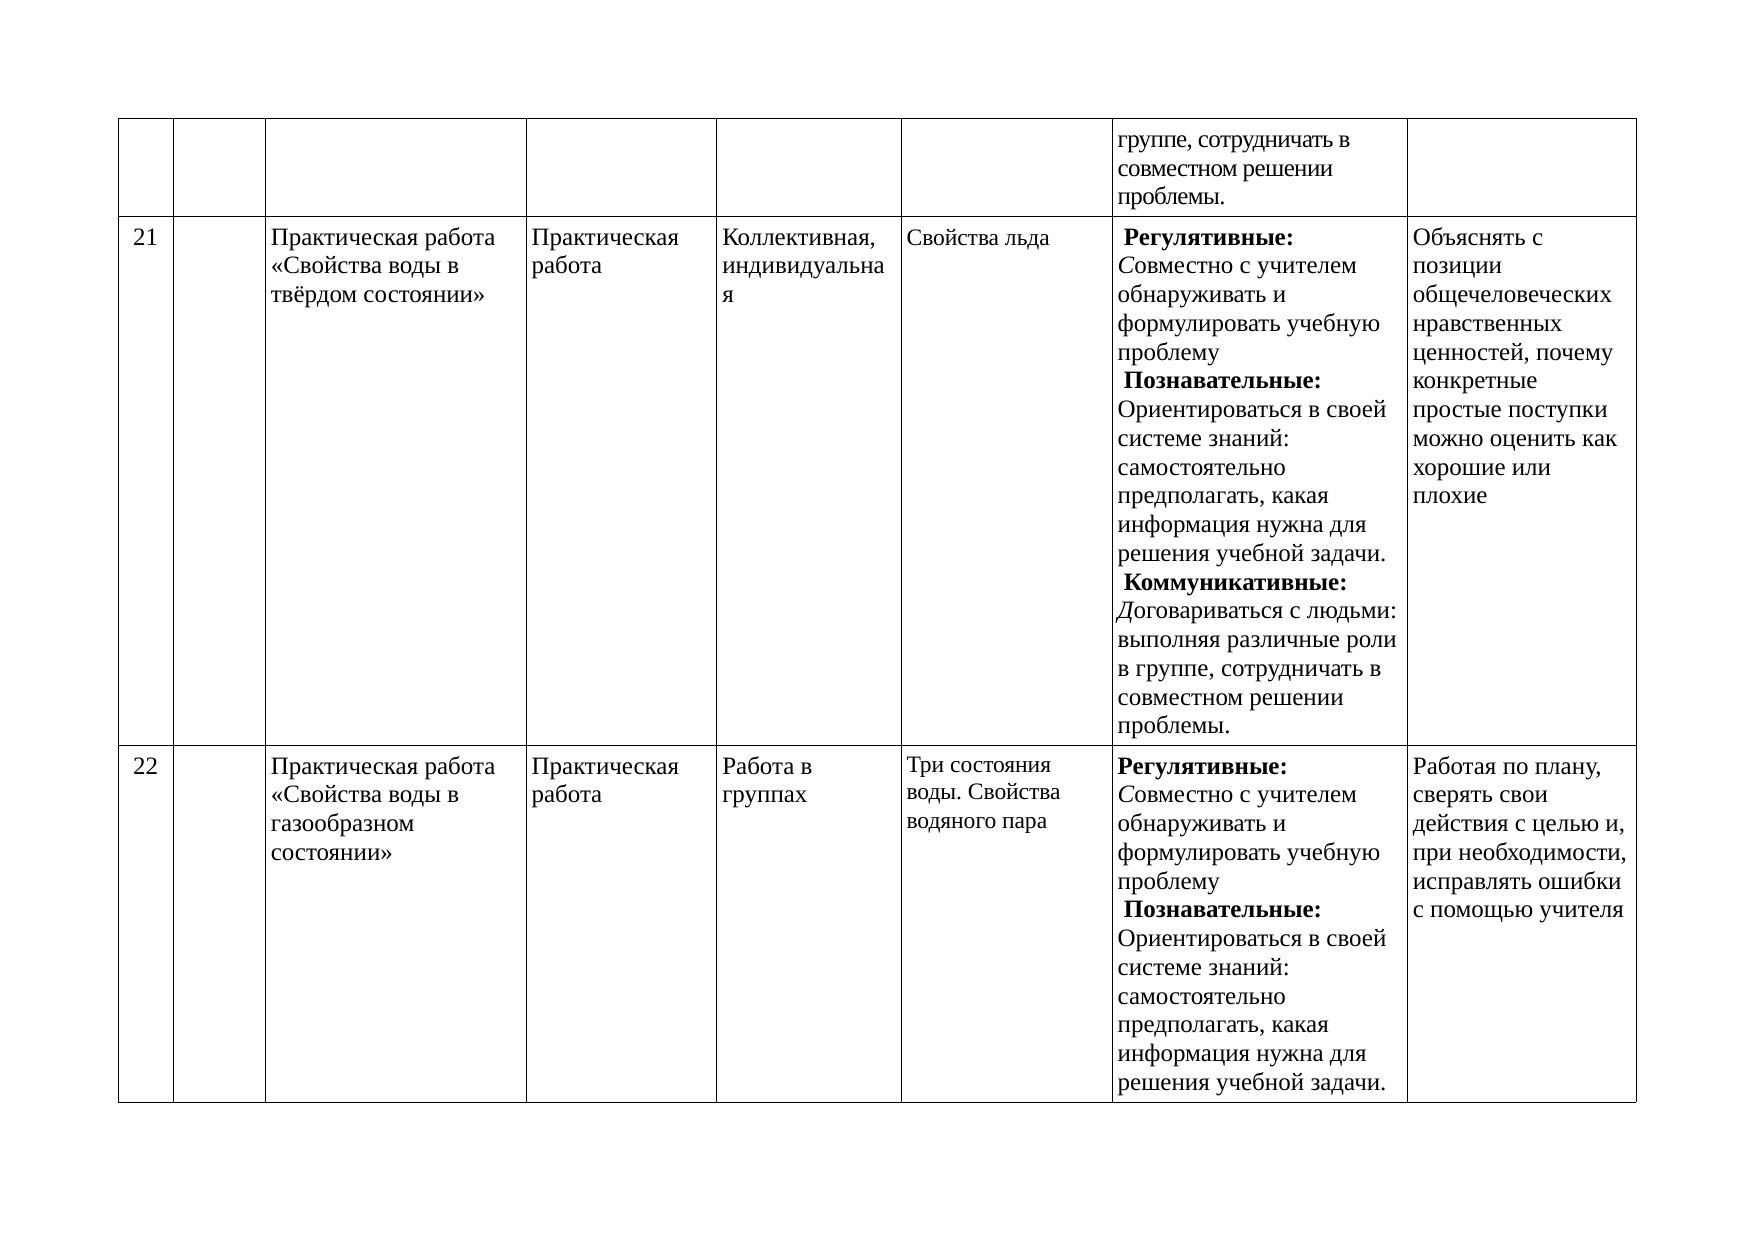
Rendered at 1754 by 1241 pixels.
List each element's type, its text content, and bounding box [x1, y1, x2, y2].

table_cell [717, 119, 901, 216]
table_cell Три состояния воды. Свойства водяного пара [902, 746, 1112, 1102]
table_cell Работая по плану, сверять свои действия с целью и, при необходимости, исправлять ошибки с помощью учителя [1408, 746, 1636, 1102]
table_cell Работа в группах [717, 746, 901, 1102]
table_cell [174, 119, 265, 216]
table_cell группе, сотрудничать в совместном решении проблемы. [1113, 119, 1407, 216]
table_cell [266, 119, 526, 216]
table_cell [902, 119, 1112, 216]
table_cell Практическая работа [527, 217, 716, 745]
table_cell [174, 217, 265, 745]
table_cell Регулятивные: Совместно с учителем обнаруживать и формулировать учебную проблему Познавательные: Ориентироваться в своей системе знаний: самостоятельно предполагать, какая информация нужна для решения учебной задачи. [1113, 746, 1407, 1102]
table_cell Коллективная, индивидуальная [717, 217, 901, 745]
table_cell Регулятивные: Совместно с учителем обнаруживать и формулировать учебную проблему Познавательные: Ориентироваться в своей системе знаний: самостоятельно предполагать, какая информация нужна для решения учебной задачи. Коммуникативные: Договариваться с людьми: выполняя различные роли в группе, сотрудничать в совместном решении проблемы. [1113, 217, 1407, 745]
table_cell Практическая работа «Свойства воды в газообразном состоянии» [266, 746, 526, 1102]
table_cell [527, 119, 716, 216]
table_cell [1408, 119, 1636, 216]
table_cell [174, 746, 265, 1102]
table_cell Свойства льда [902, 217, 1112, 745]
table_cell Объяснять с позиции общечеловеческих нравственных ценностей, почему конкретные простые поступки можно оценить как хорошие или плохие [1408, 217, 1636, 745]
table_cell 22 [119, 746, 173, 1102]
table_cell Практическая работа [527, 746, 716, 1102]
table_cell Практическая работа «Свойства воды в твёрдом состоянии» [266, 217, 526, 745]
table_cell [119, 119, 173, 216]
table_cell 21 [119, 217, 173, 745]
